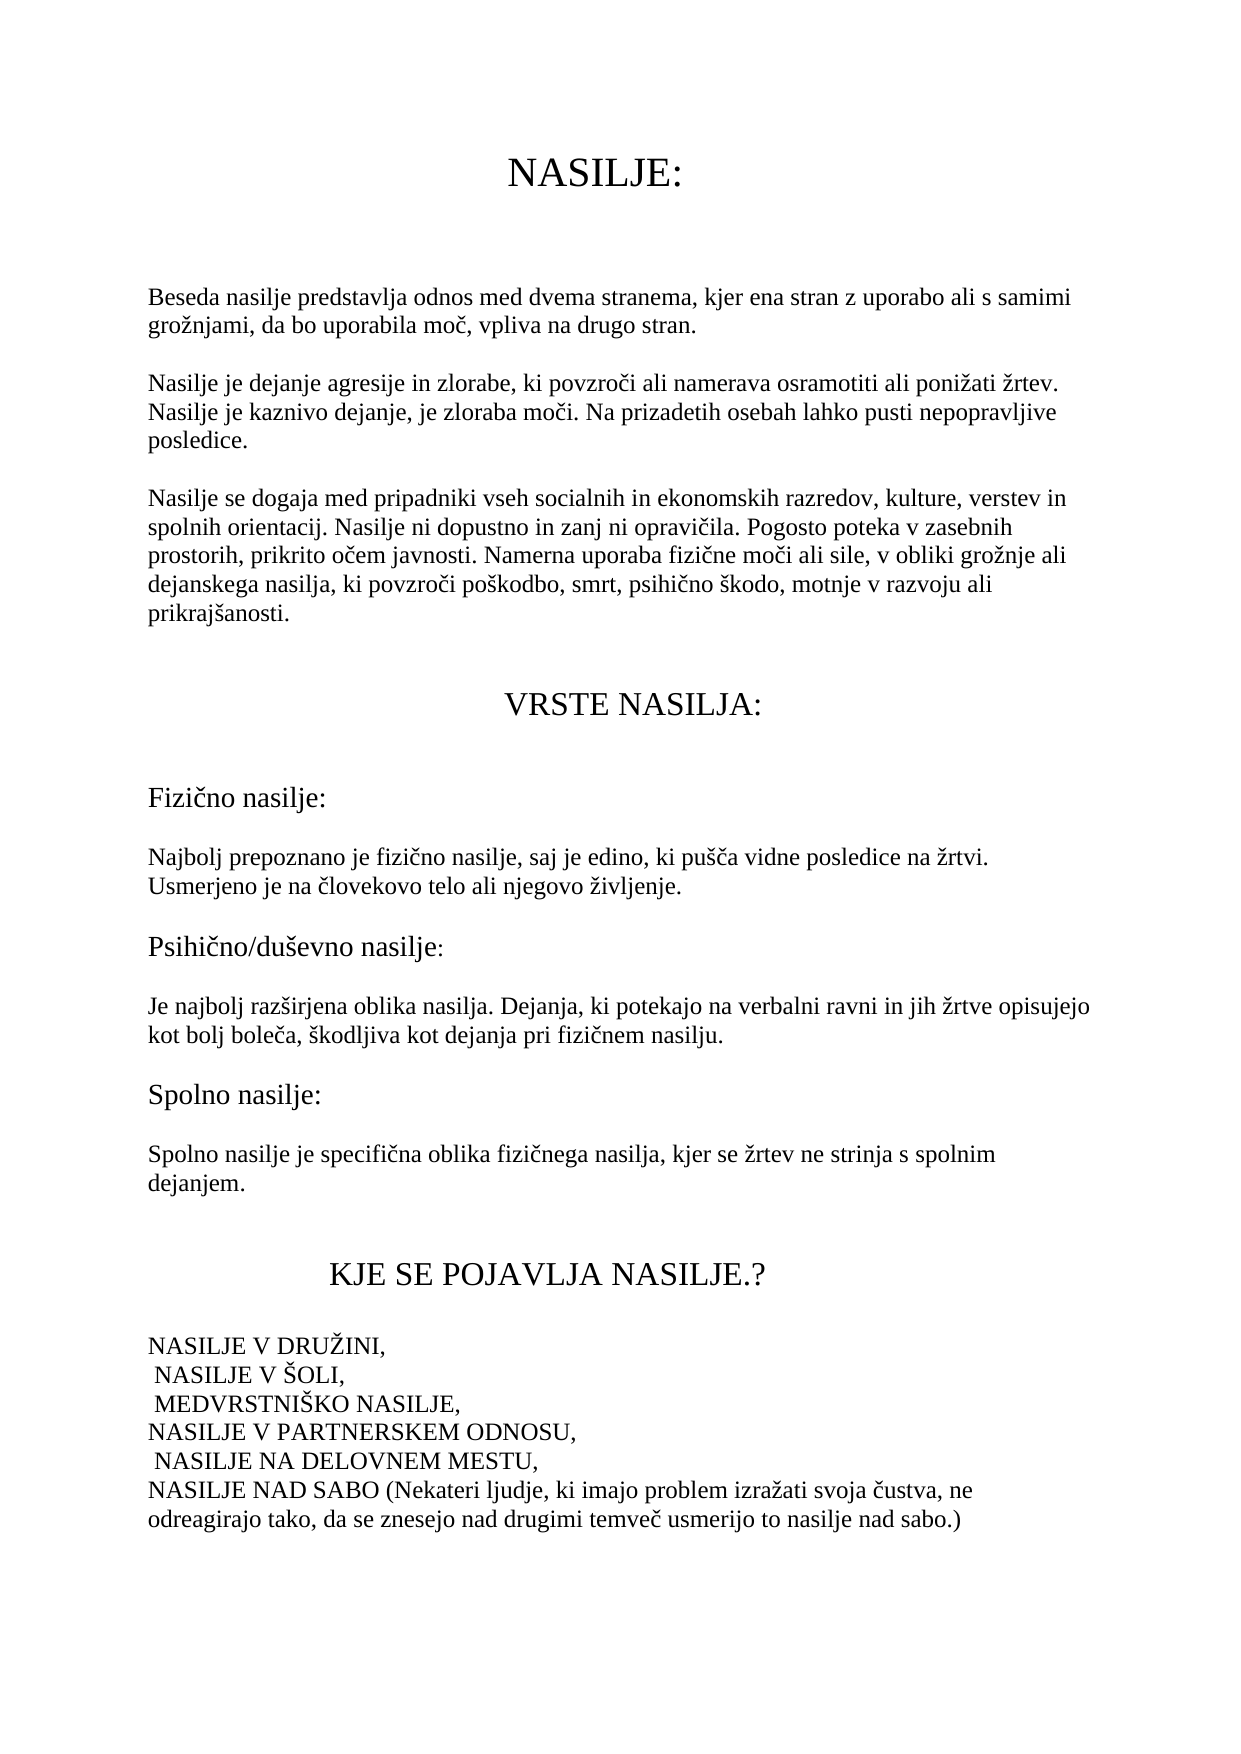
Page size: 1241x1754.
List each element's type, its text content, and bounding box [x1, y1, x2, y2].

text Spolno nasilje je specifična oblika fizičnega nasilja, kjer se žrtev ne strinja s spolnim dejanjem. [148, 1139, 1093, 1197]
text Je najbolj razširjena oblika nasilja. Dejanja, ki potekajo na verbalni ravni in jih žrtve opisujejo kot bolj boleča, škodljiva kot dejanja pri fizičnem nasilju. [148, 991, 1093, 1048]
text Psihično/duševno nasilje: [148, 929, 1093, 962]
text Spolno nasilje: [148, 1077, 1093, 1111]
text Beseda nasilje predstavlja odnos med dvema stranema, kjer ena stran z uporabo ali s samimi grožnjami, da bo uporabila moč, vpliva na drugo stran. Nasilje je dejanje agresije in zlorabe, ki povzroči ali namerava osramotiti ali ponižati žrtev. Nasilje je kaznivo dejanje, je zloraba moči. Na prizadetih osebah lahko pusti nepopravljive posledice. Nasilje se dogaja med pripadniki vseh socialnih in ekonomskih razredov, kulture, verstev in spolnih orientacij. Nasilje ni dopustno in zanj ni opravičila. Pogosto poteka v zasebnih prostorih, prikrito očem javnosti. Namerna uporaba fizične moči ali sile, v obliki grožnje ali dejanskega nasilja, ki povzroči poškodbo, smrt, psihično škodo, motnje v razvoju ali prikrajšanosti. [148, 282, 1093, 627]
text Najbolj prepoznano je fizično nasilje, saj je edino, ki pušča vidne posledice na žrtvi. Usmerjeno je na človekovo telo ali njegovo življenje. [148, 842, 1093, 900]
text VRSTE NASILJA: [148, 684, 1093, 723]
text NASILJE NA DELOVNEM MESTU, [148, 1446, 1093, 1475]
text NASILJE NAD SABO (Nekateri ljudje, ki imajo problem izražati svoja čustva, ne odreagirajo tako, da se znesejo nad drugimi temveč usmerijo to nasilje nad sabo.) [148, 1475, 1093, 1532]
text KJE SE POJAVLJA NASILJE.? [148, 1254, 1093, 1293]
text NASILJE V DRUŽINI, [148, 1331, 1093, 1360]
text NASILJE V PARTNERSKEM ODNOSU, [148, 1417, 1093, 1446]
text MEDVRSTNIŠKO NASILJE, [148, 1389, 1093, 1417]
text NASILJE: [148, 148, 1093, 196]
text NASILJE V ŠOLI, [148, 1360, 1093, 1389]
text Fizično nasilje: [148, 780, 1093, 814]
